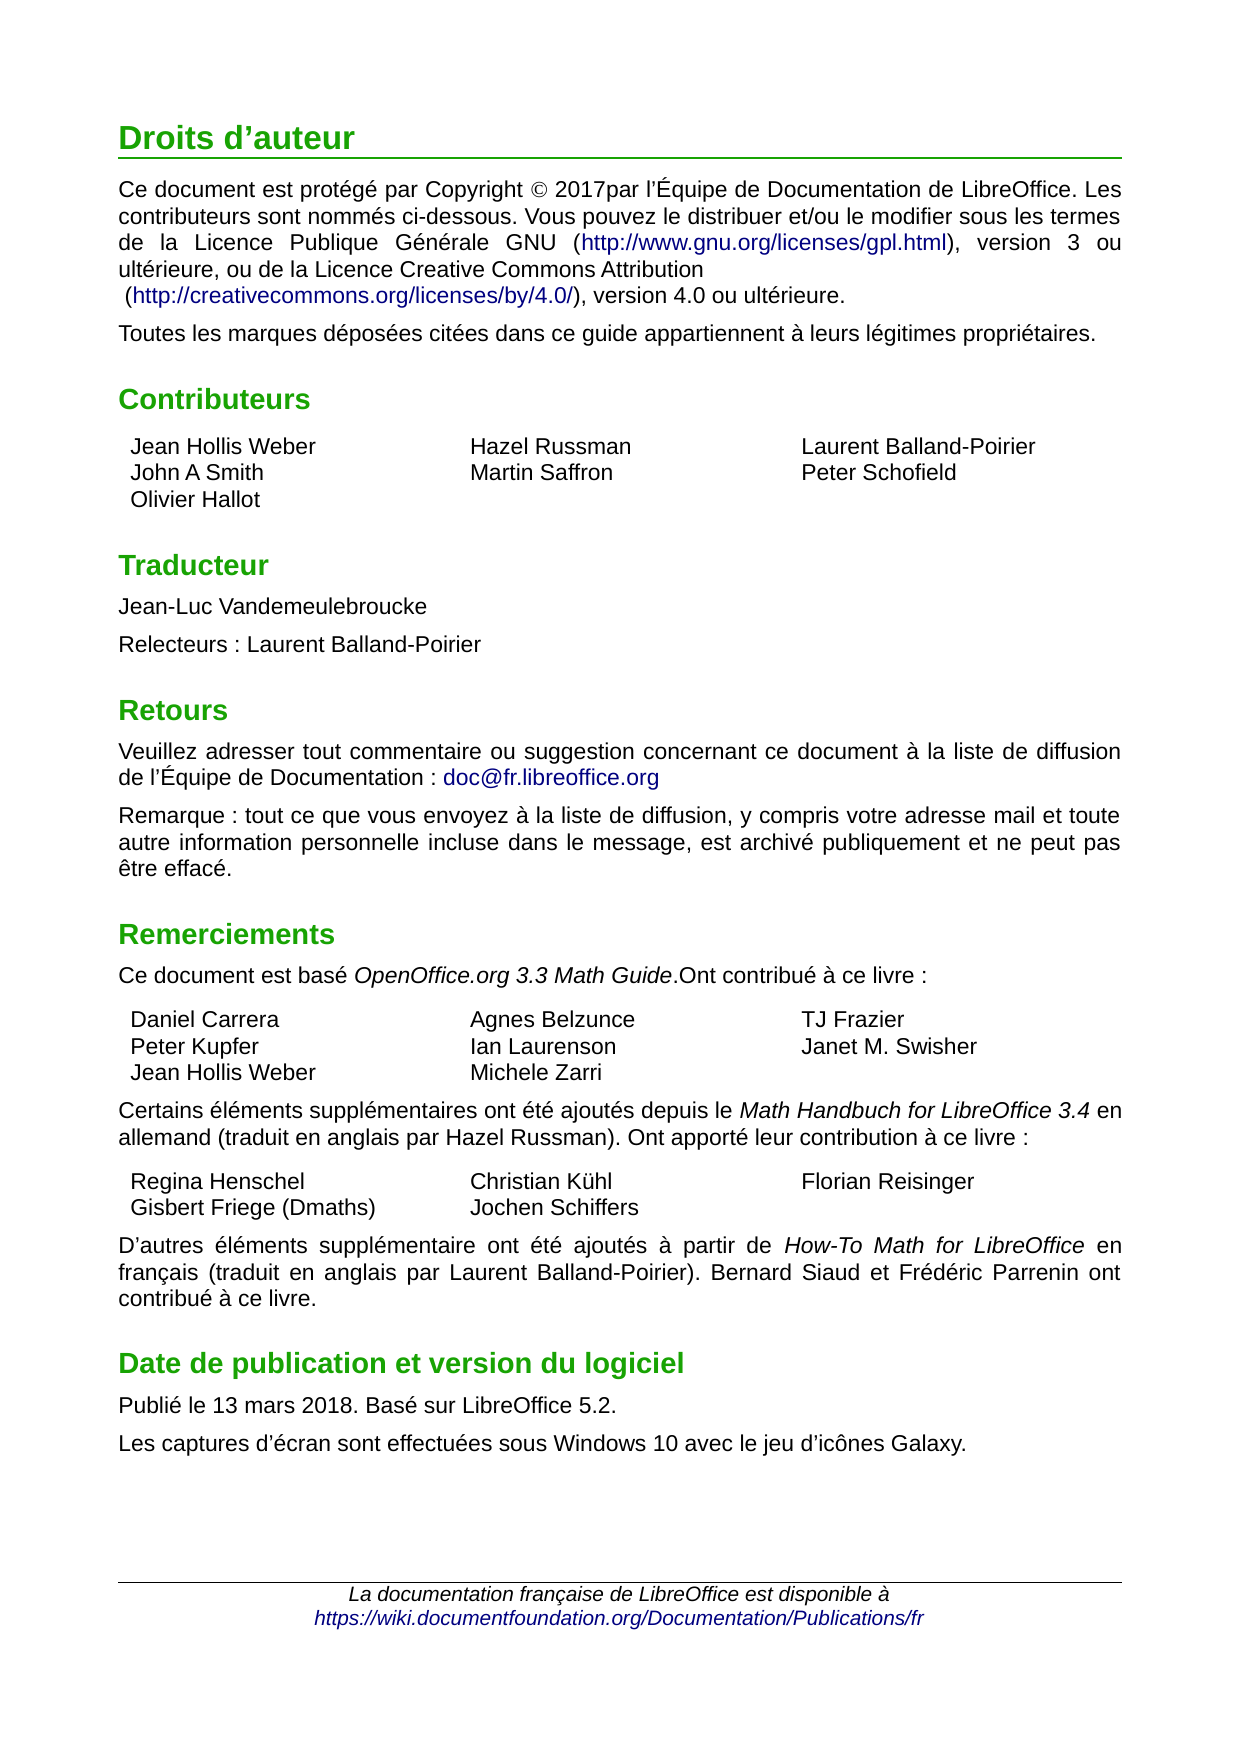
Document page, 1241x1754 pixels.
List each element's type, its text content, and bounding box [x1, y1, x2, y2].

table_cell [458, 486, 789, 512]
subtitle Date de publication et version du logiciel [118, 1347, 1122, 1380]
text Certains éléments supplémentaires ont été ajoutés depuis le Math Handbuch for LibreOffice 3.4 en allemand (traduit en anglais par Hazel Russman). Ont apporté leur contribution à ce livre : [118, 1097, 1122, 1150]
table_cell Martin Saffron [458, 459, 789, 486]
table_header Christian Kühl [458, 1168, 789, 1194]
table_cell Olivier Hallot [118, 486, 458, 512]
table_cell [789, 1059, 1122, 1085]
table_cell Jean Hollis Weber [118, 1059, 458, 1085]
table_header TJ Frazier [789, 1006, 1122, 1033]
table_cell John A Smith [118, 459, 458, 486]
text Relecteurs : Laurent Balland-Poirier [118, 631, 1122, 657]
table_cell Janet M. Swisher [789, 1033, 1122, 1059]
table_header Daniel Carrera [118, 1006, 458, 1033]
text Ce document est basé OpenOffice.org 3.3 Math Guide.Ont contribué à ce livre : [118, 962, 1122, 989]
table_cell Gisbert Friege (Dmaths) [118, 1194, 458, 1220]
text Publié le 13 mars 2018. Basé sur LibreOffice 5.2. [118, 1392, 1122, 1418]
table_header Jean Hollis Weber [118, 433, 458, 459]
text Les captures d’écran sont effectuées sous Windows 10 avec le jeu d’icônes Galaxy. [118, 1430, 1122, 1456]
subtitle Retours [118, 693, 1122, 726]
table_cell Michele Zarri [458, 1059, 789, 1085]
subtitle Remerciements [118, 917, 1122, 951]
text Remarque : tout ce que vous envoyez à la liste de diffusion, y compris votre adresse mail et toute autre information personnelle incluse dans le message, est archivé publiquement et ne peut pas être effacé. [118, 802, 1122, 882]
table_cell Ian Laurenson [458, 1033, 789, 1059]
table_header Laurent Balland-Poirier [789, 433, 1122, 459]
table_cell [789, 486, 1122, 512]
table_header Hazel Russman [458, 433, 789, 459]
text Toutes les marques déposées citées dans ce guide appartiennent à leurs légitimes propriétaires. [118, 320, 1122, 346]
table_header Regina Henschel [118, 1168, 458, 1194]
text Ce document est protégé par Copyright © 2017par l’Équipe de Documentation de LibreOffice. Les contributeurs sont nommés ci-dessous. Vous pouvez le distribuer et/ou le modifier sous les termes de la Licence Publique Générale GNU (http://www.gnu.org/licenses/gpl.html), version 3 ou ultérieure, ou de la Licence Creative Commons Attribution (http://creativecommons.org/licenses/by/4.0/), version 4.0 ou ultérieure. [118, 176, 1122, 308]
subtitle Contributeurs [118, 382, 1122, 415]
subtitle Droits d’auteur [118, 118, 1122, 157]
subtitle Traducteur [118, 547, 1122, 581]
table_header Agnes Belzunce [458, 1006, 789, 1033]
table_cell Peter Schofield [789, 459, 1122, 486]
table_cell Jochen Schiffers [458, 1194, 789, 1220]
table_header Florian Reisinger [789, 1168, 1122, 1194]
text D’autres éléments supplémentaire ont été ajoutés à partir de How-To Math for LibreOffice en français (traduit en anglais par Laurent Balland-Poirier). Bernard Siaud et Frédéric Parrenin ont contribué à ce livre. [118, 1232, 1122, 1311]
text Jean-Luc Vandemeulebroucke [118, 593, 1122, 619]
table_cell [789, 1194, 1122, 1220]
text Veuillez adresser tout commentaire ou suggestion concernant ce document à la liste de diffusion de l’Équipe de Documentation : doc@fr.libreoffice.org [118, 738, 1122, 791]
table_cell Peter Kupfer [118, 1033, 458, 1059]
